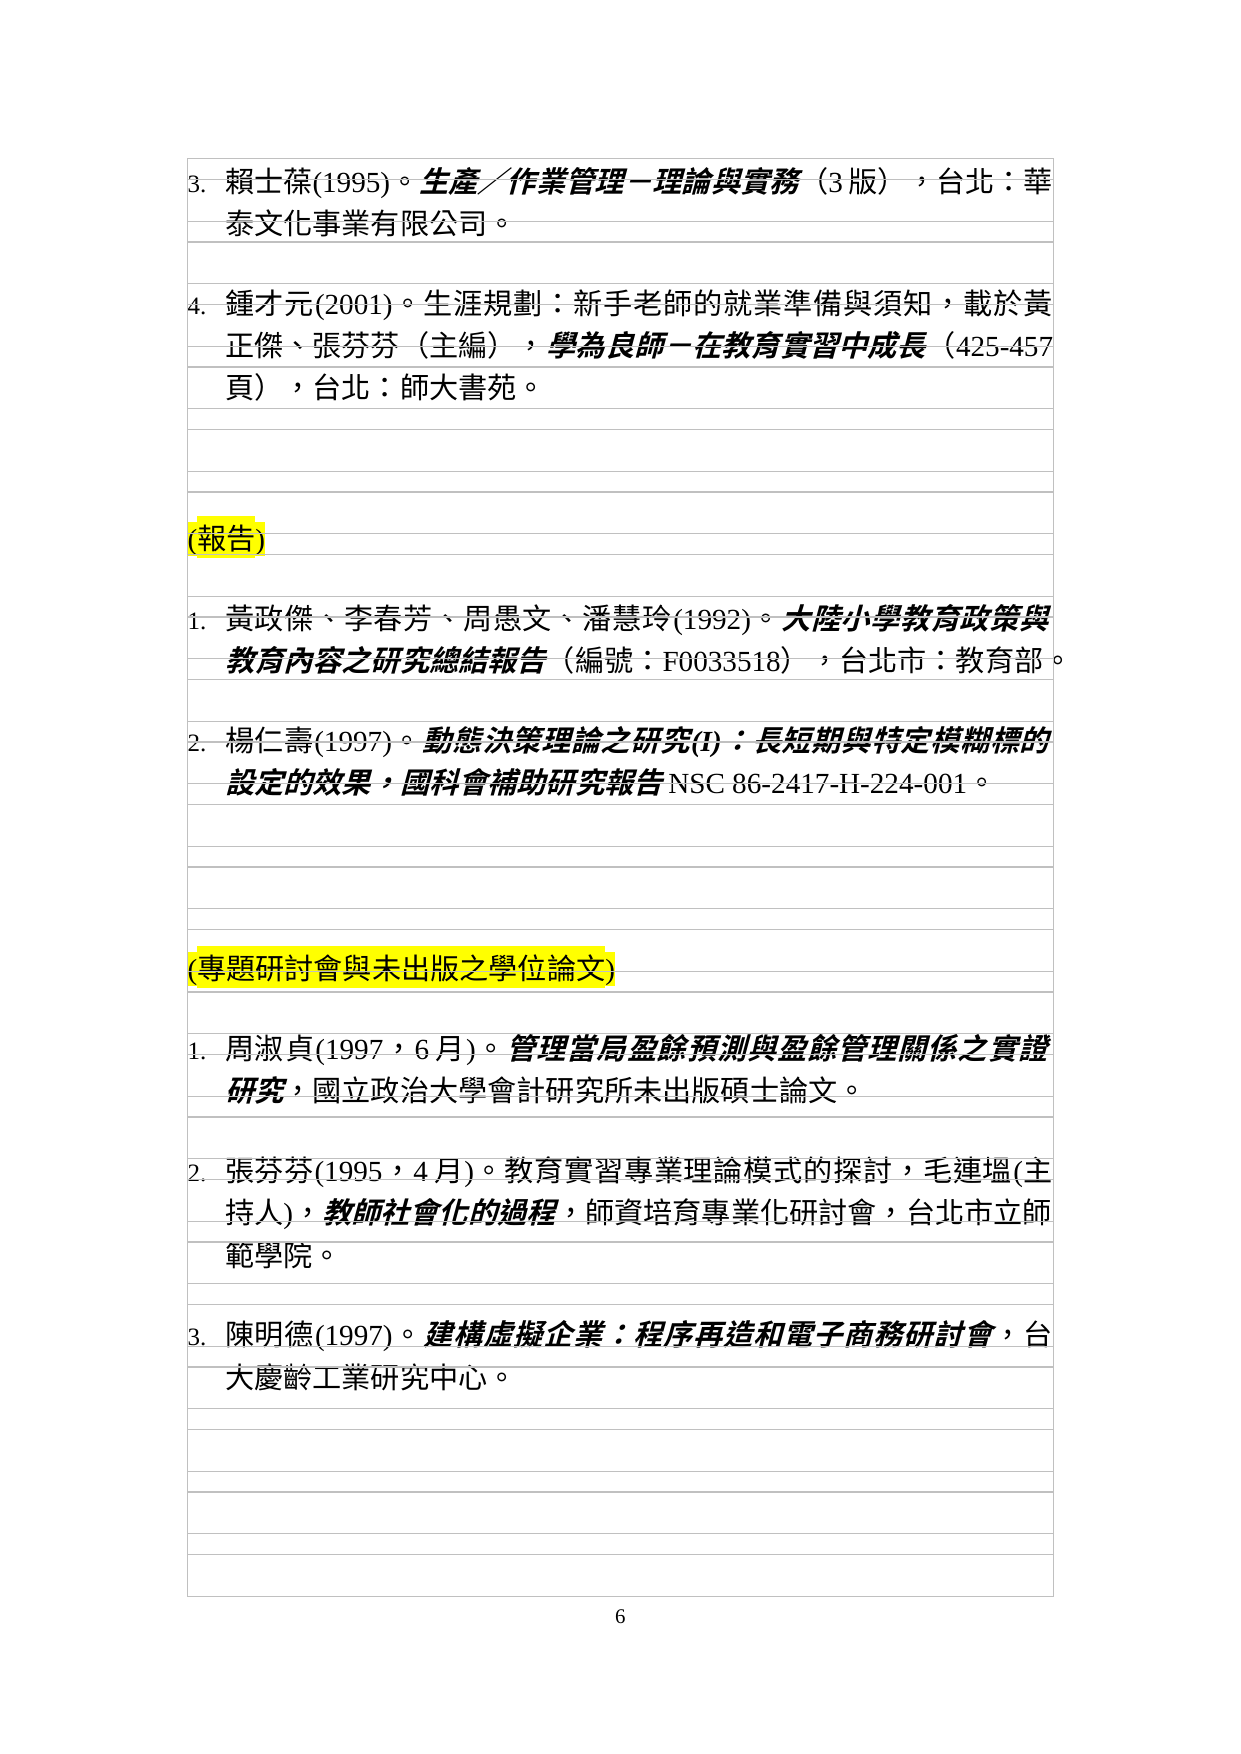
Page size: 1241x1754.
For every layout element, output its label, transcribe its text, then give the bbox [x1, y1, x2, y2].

text (報告) [259, 534, 1053, 554]
list 黃政傑、李春芳、周愚文、潘慧玲(1992)。大陸小學教育政策與教育內容之研究總結報告（編號：F0033518），台北市：教育部。 [188, 597, 1053, 616]
list 周淑貞(1997，6月)。管理當局盈餘預測與盈餘管理關係之實證研究，國立政治大學會計研究所未出版碩士論文。 [973, 1034, 1036, 1054]
text (專題研討會與未出版之學位論文) [188, 972, 1053, 988]
list 張芬芬(1995，4月)。教育實習專業理論模式的探討，毛連塭(主持人)，教師社會化的過程，師資培育專業化研討會，台北市立師範學院。 [972, 1159, 1038, 1179]
list 鍾才元(2001)。生涯規劃：新手老師的就業準備與須知，載於黃正傑、張芬芬（主編），學為良師－在教育實習中成長（425-457頁），台北：師大書苑。 [188, 305, 1053, 346]
list 周淑貞(1997，6月)。管理當局盈餘預測與盈餘管理關係之實證研究，國立政治大學會計研究所未出版碩士論文。 [188, 1055, 1053, 1096]
text (專題研討會與未出版之學位論文) [188, 946, 1053, 971]
list 鍾才元(2001)。生涯規劃：新手老師的就業準備與須知，載於黃正傑、張芬芬（主編），學為良師－在教育實習中成長（425-457頁），台北：師大書苑。 [188, 284, 1053, 304]
list 賴士葆(1995)。生產／作業管理－理論與實務（3版），台北：華泰文化事業有限公司。 [188, 222, 1053, 241]
list 張芬芬(1995，4月)。教育實習專業理論模式的探討，毛連塭(主持人)，教師社會化的過程，師資培育專業化研討會，台北市立師範學院。 [188, 1148, 1053, 1158]
list 黃政傑、李春芳、周愚文、潘慧玲(1992)。大陸小學教育政策與教育內容之研究總結報告（編號：F0033518），台北市：教育部。 [188, 659, 1053, 679]
list 鍾才元(2001)。生涯規劃：新手老師的就業準備與須知，載於黃正傑、張芬芬（主編），學為良師－在教育實習中成長（425-457頁），台北：師大書苑。 [188, 347, 1053, 366]
list 周淑貞(1997，6月)。管理當局盈餘預測與盈餘管理關係之實證研究，國立政治大學會計研究所未出版碩士論文。 [679, 1034, 748, 1054]
list [188, 1347, 1053, 1366]
list 周淑貞(1997，6月)。管理當局盈餘預測與盈餘管理關係之實證研究，國立政治大學會計研究所未出版碩士論文。 [188, 1026, 1053, 1033]
list 周淑貞(1997，6月)。管理當局盈餘預測與盈餘管理關係之實證研究，國立政治大學會計研究所未出版碩士論文。 [848, 1034, 940, 1054]
text (報告) [191, 534, 261, 554]
list 陳明德(1997)。建構虛擬企業：程序再造和電子商務研討會，台 [188, 1312, 1053, 1346]
list 大慶齡工業研究中心。 [188, 1368, 1053, 1397]
list 周淑貞(1997，6月)。管理當局盈餘預測與盈餘管理關係之實證研究，國立政治大學會計研究所未出版碩士論文。 [517, 1034, 685, 1054]
list 賴士葆(1995)。生產／作業管理－理論與實務（3版），台北：華泰文化事業有限公司。 [188, 180, 1053, 221]
list 張芬芬(1995，4月)。教育實習專業理論模式的探討，毛連塭(主持人)，教師社會化的過程，師資培育專業化研討會，台北市立師範學院。 [188, 1243, 1053, 1274]
list 鍾才元(2001)。生涯規劃：新手老師的就業準備與須知，載於黃正傑、張芬芬（主編），學為良師－在教育實習中成長（425-457頁），台北：師大書苑。 [188, 368, 1053, 407]
list 楊仁壽(1997)。動態決策理論之研究(I)：長短期與特定模糊標的設定的效果，國科會補助研究報告NSC 86-2417-H-224-001。 [188, 743, 1053, 783]
list 周淑貞(1997，6月)。管理當局盈餘預測與盈餘管理關係之實證研究，國立政治大學會計研究所未出版碩士論文。 [767, 1034, 836, 1054]
list 張芬芬(1995，4月)。教育實習專業理論模式的探討，毛連塭(主持人)，教師社會化的過程，師資培育專業化研討會，台北市立師範學院。 [524, 1159, 643, 1179]
list 張芬芬(1995，4月)。教育實習專業理論模式的探討，毛連塭(主持人)，教師社會化的過程，師資培育專業化研討會，台北市立師範學院。 [240, 1159, 440, 1179]
list 賴士葆(1995)。生產／作業管理－理論與實務（3版），台北：華泰文化事業有限公司。 [188, 159, 1053, 179]
list 黃政傑、李春芳、周愚文、潘慧玲(1992)。大陸小學教育政策與教育內容之研究總結報告（編號：F0033518），台北市：教育部。 [188, 618, 1053, 658]
list 周淑貞(1997，6月)。管理當局盈餘預測與盈餘管理關係之實證研究，國立政治大學會計研究所未出版碩士論文。 [188, 1034, 298, 1054]
list 張芬芬(1995，4月)。教育實習專業理論模式的探討，毛連塭(主持人)，教師社會化的過程，師資培育專業化研討會，台北市立師範學院。 [188, 1180, 1053, 1221]
text (報告) [188, 516, 1053, 533]
list 張芬芬(1995，4月)。教育實習專業理論模式的探討，毛連塭(主持人)，教師社會化的過程，師資培育專業化研討會，台北市立師範學院。 [188, 1222, 1053, 1241]
list 楊仁壽(1997)。動態決策理論之研究(I)：長短期與特定模糊標的設定的效果，國科會補助研究報告NSC 86-2417-H-224-001。 [188, 722, 1053, 741]
list 周淑貞(1997，6月)。管理當局盈餘預測與盈餘管理關係之實證研究，國立政治大學會計研究所未出版碩士論文。 [188, 1097, 1053, 1110]
list 周淑貞(1997，6月)。管理當局盈餘預測與盈餘管理關係之實證研究，國立政治大學會計研究所未出版碩士論文。 [301, 1034, 518, 1054]
list 楊仁壽(1997)。動態決策理論之研究(I)：長短期與特定模糊標的設定的效果，國科會補助研究報告NSC 86-2417-H-224-001。 [188, 784, 1053, 802]
